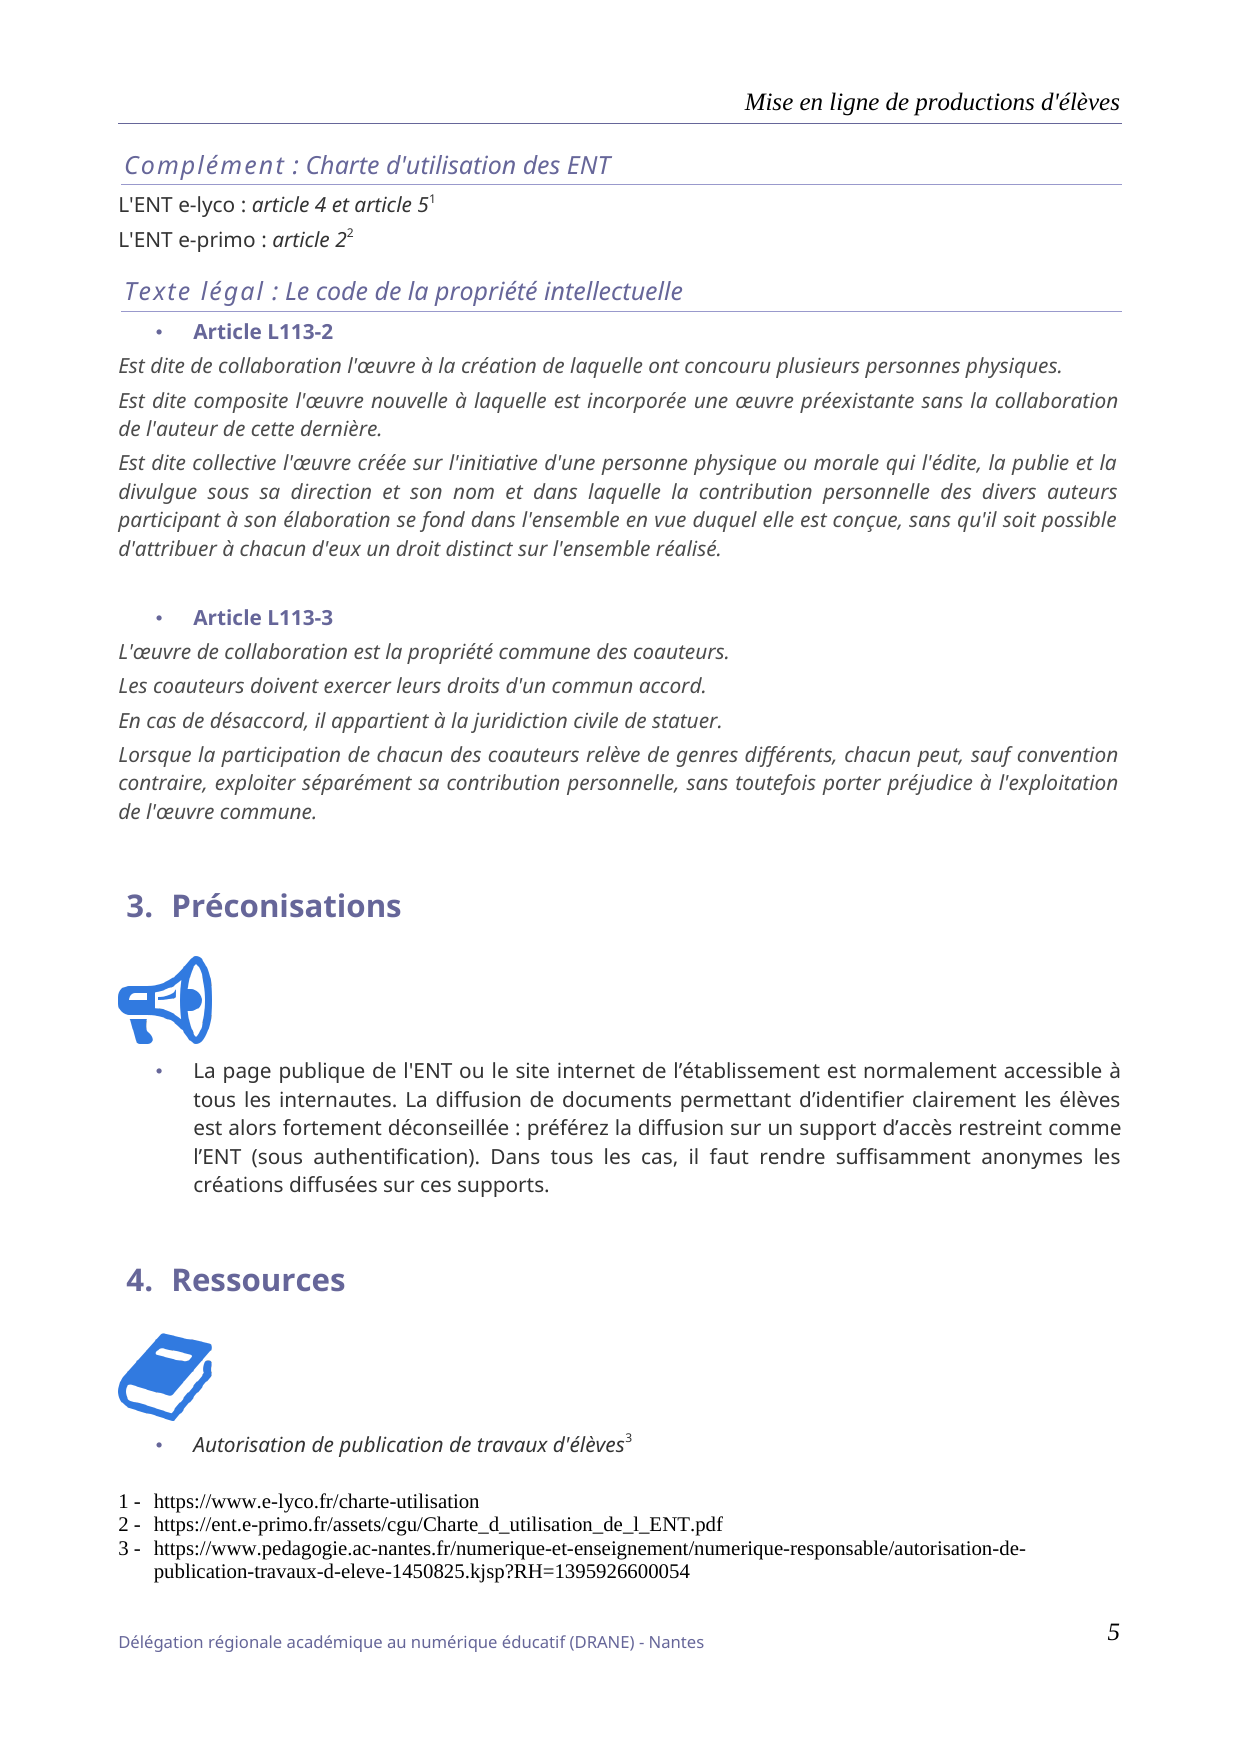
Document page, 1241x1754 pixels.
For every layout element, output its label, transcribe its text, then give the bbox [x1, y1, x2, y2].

text L'œuvre de collaboration est la propriété commune des coauteurs. [118, 637, 1122, 665]
text Lorsque la participation de chacun des coauteurs relève de genres différents, chacun peut, sauf convention contraire, exploiter séparément sa contribution personnelle, sans toutefois porter préjudice à l'exploitation de l'œuvre commune. [118, 740, 1122, 825]
title Préconisations [118, 884, 1122, 927]
text https://www.e-lyco.fr/charte-utilisation [118, 1490, 1122, 1513]
text https://ent.e-primo.fr/assets/cgu/Charte_d_utilisation_de_l_ENT.pdf [118, 1513, 1122, 1536]
list La page publique de l'ENT ou le site internet de l’établissement est normalement accessible à tous les internautes. La diffusion de documents permettant d’identifier clairement les élèves est alors fortement déconseillée : préférez la diffusion sur un support d’accès restreint comme l’ENT (sous authentification). Dans tous les cas, il faut rendre suffisamment anonymes les créations diffusées sur ces supports. [156, 1056, 1122, 1199]
list https://www.pedagogie.ac-nantes.fr/numerique-et-enseignement/numerique-responsable/autorisation-de-publication-travaux-d-eleve-1450825.kjsp?RH=1395926600054 [118, 1536, 1122, 1583]
picture [118, 1330, 212, 1424]
title Texte légal : Le code de la propriété intellectuelle [121, 271, 1122, 311]
text L'ENT e-primo : article 2 [118, 225, 1122, 253]
title Ressources [118, 1258, 1122, 1300]
text En cas de désaccord, il appartient à la juridiction civile de statuer. [118, 706, 1122, 734]
title Complément : Charte d'utilisation des ENT [121, 144, 1122, 184]
text Les coauteurs doivent exercer leurs droits d'un commun accord. [118, 671, 1122, 700]
list Article L113-2 [156, 317, 1122, 345]
text Est dite collective l'œuvre créée sur l'initiative d'une personne physique ou morale qui l'édite, la publie et la divulgue sous sa direction et son nom et dans laquelle la contribution personnelle des divers auteurs participant à son élaboration se fond dans l'ensemble en vue duquel elle est conçue, sans qu'il soit possible d'attribuer à chacun d'eux un droit distinct sur l'ensemble réalisé. [118, 448, 1122, 562]
list Autorisation de publication de travaux d'élèves [156, 1430, 1122, 1458]
list Article L113-3 [156, 603, 1122, 631]
text Est dite de collaboration l'œuvre à la création de laquelle ont concouru plusieurs personnes physiques. [118, 351, 1122, 380]
text L'ENT e-lyco : article 4 et article 5 [118, 191, 1122, 219]
picture [118, 956, 212, 1051]
text Est dite composite l'œuvre nouvelle à laquelle est incorporée une œuvre préexistante sans la collaboration de l'auteur de cette dernière. [118, 386, 1122, 443]
